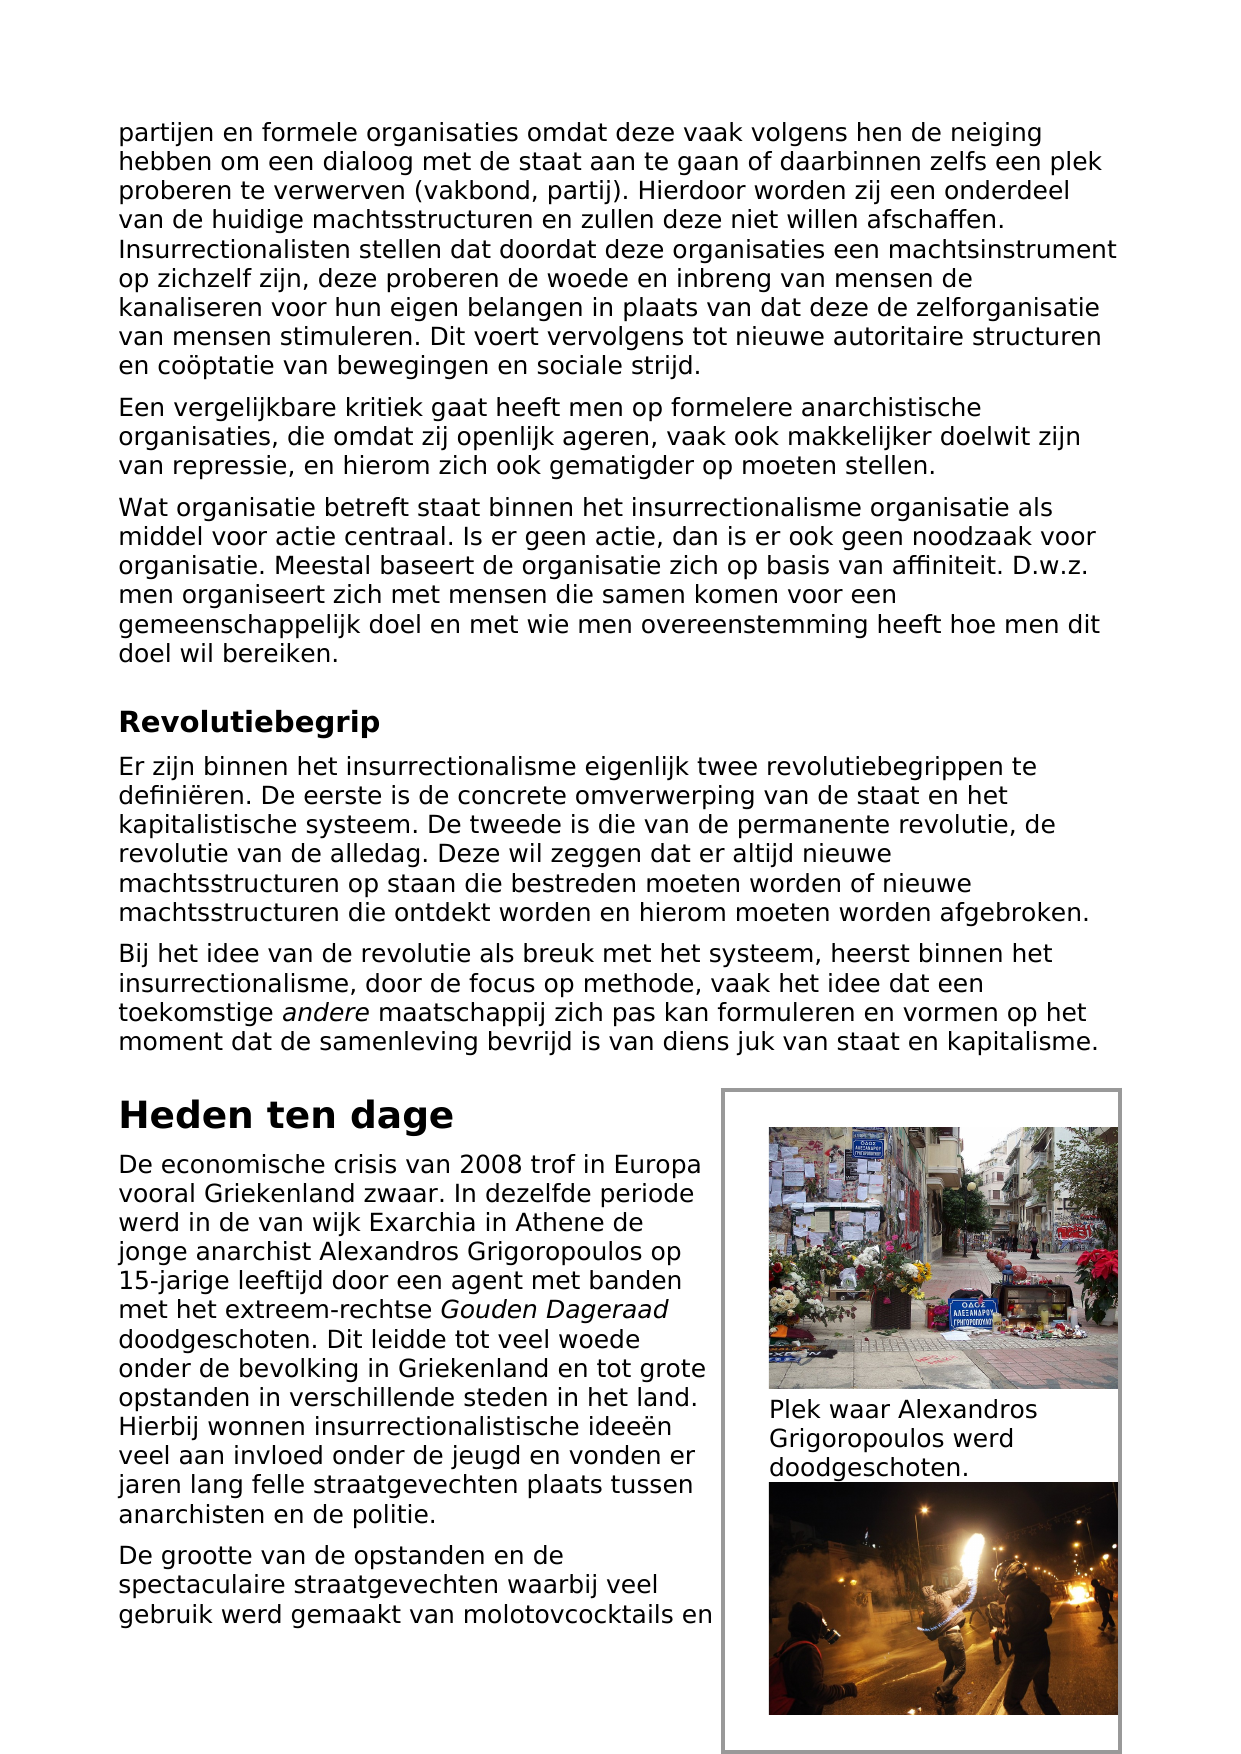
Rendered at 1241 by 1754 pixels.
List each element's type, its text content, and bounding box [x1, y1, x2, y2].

subtitle Revolutiebegrip [118, 706, 1122, 739]
text Een vergelijkbare kritiek gaat heeft men op formelere anarchistische organisaties, die omdat zij openlijk ageren, vaak ook makkelijker doelwit zijn van repressie, en hierom zich ook gematigder op moeten stellen. [118, 393, 1122, 481]
text Er zijn binnen het insurrectionalisme eigenlijk twee revolutiebegrippen te definiëren. De eerste is de concrete omverwerping van de staat en het kapitalistische systeem. De tweede is die van de permanente revolutie, de revolutie van de alledag. Deze wil zeggen dat er altijd nieuwe machtsstructuren op staan die bestreden moeten worden of nieuwe machtsstructuren die ontdekt worden en hierom moeten worden afgebroken. [118, 752, 1122, 927]
text Bij het idee van de revolutie als breuk met het systeem, heerst binnen het insurrectionalisme, door de focus op methode, vaak het idee dat een toekomstige andere maatschappij zich pas kan formuleren en vormen op het moment dat de samenleving bevrijd is van diens juk van staat en kapitalisme. [118, 939, 1122, 1056]
picture [768, 1482, 1118, 1715]
subtitle Heden ten dage [118, 1094, 721, 1137]
picture [768, 1127, 1118, 1389]
text De economische crisis van 2008 trof in Europa vooral Griekenland zwaar. In dezelfde periode werd in de van wijk Exarchia in Athene de jonge anarchist Alexandros Grigoropoulos op 15-jarige leeftijd door een agent met banden met het extreem-rechtse Gouden Dageraad doodgeschoten. Dit leidde tot veel woede onder de bevolking in Griekenland en tot grote opstanden in verschillende steden in het land. Hierbij wonnen insurrectionalistische ideeën veel aan invloed onder de jeugd en vonden er jaren lang felle straatgevechten plaats tussen anarchisten en de politie. [118, 1150, 721, 1529]
text Wat organisatie betreft staat binnen het insurrectionalisme organisatie als middel voor actie centraal. Is er geen actie, dan is er ook geen noodzaak voor organisatie. Meestal baseert de organisatie zich op basis van affiniteit. D.w.z. men organiseert zich met mensen die samen komen voor een gemeenschappelijk doel en met wie men overeenstemming heeft hoe men dit doel wil bereiken. [118, 493, 1122, 668]
text De grootte van de opstanden en de spectaculaire straatgevechten waarbij veel gebruik werd gemaakt van molotovcocktails en [118, 1542, 721, 1629]
table_header Plek waar Alexandros Grigoropoulos werd doodgeschoten. [734, 1092, 1118, 1750]
text partijen en formele organisaties omdat deze vaak volgens hen de neiging hebben om een dialoog met de staat aan te gaan of daarbinnen zelfs een plek proberen te verwerven (vakbond, partij). Hierdoor worden zij een onderdeel van de huidige machtsstructuren en zullen deze niet willen afschaffen. Insurrectionalisten stellen dat doordat deze organisaties een machtsinstrument op zichzelf zijn, deze proberen de woede en inbreng van mensen de kanaliseren voor hun eigen belangen in plaats van dat deze de zelforganisatie van mensen stimuleren. Dit voert vervolgens tot nieuwe autoritaire structuren en coöptatie van bewegingen en sociale strijd. [118, 118, 1122, 381]
